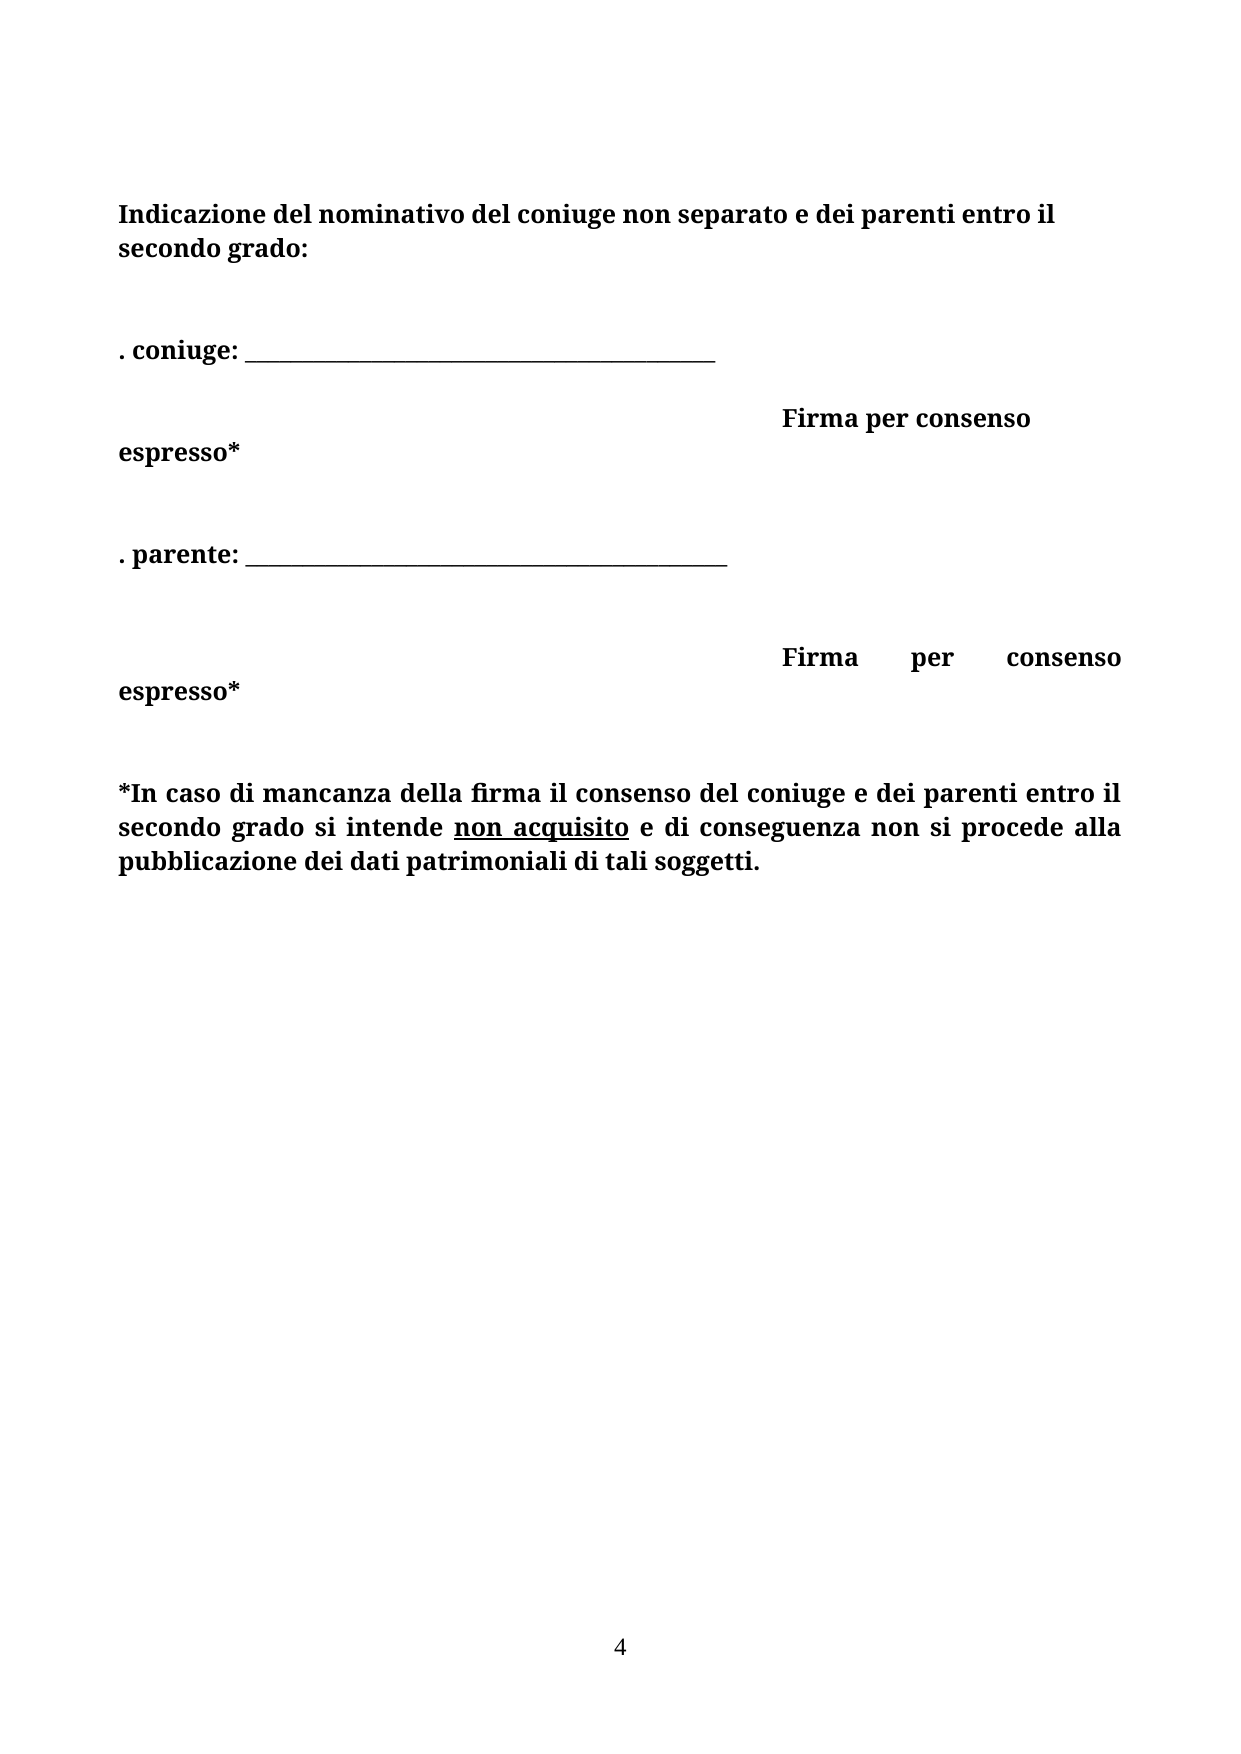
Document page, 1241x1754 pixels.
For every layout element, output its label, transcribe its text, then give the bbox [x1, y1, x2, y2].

text Firma per consenso espresso* [118, 639, 1122, 707]
text . coniuge: _________________________________________ [118, 333, 1122, 401]
text Indicazione del nominativo del coniuge non separato e dei parenti entro il secondo grado: [118, 196, 1122, 264]
text *In caso di mancanza della firma il consenso del coniuge e dei parenti entro il secondo grado si intende non acquisito e di conseguenza non si procede alla pubblicazione dei dati patrimoniali di tali soggetti. [118, 776, 1122, 878]
text Firma per consenso espresso* [118, 401, 1122, 469]
text . parente: __________________________________________ [118, 537, 1122, 605]
